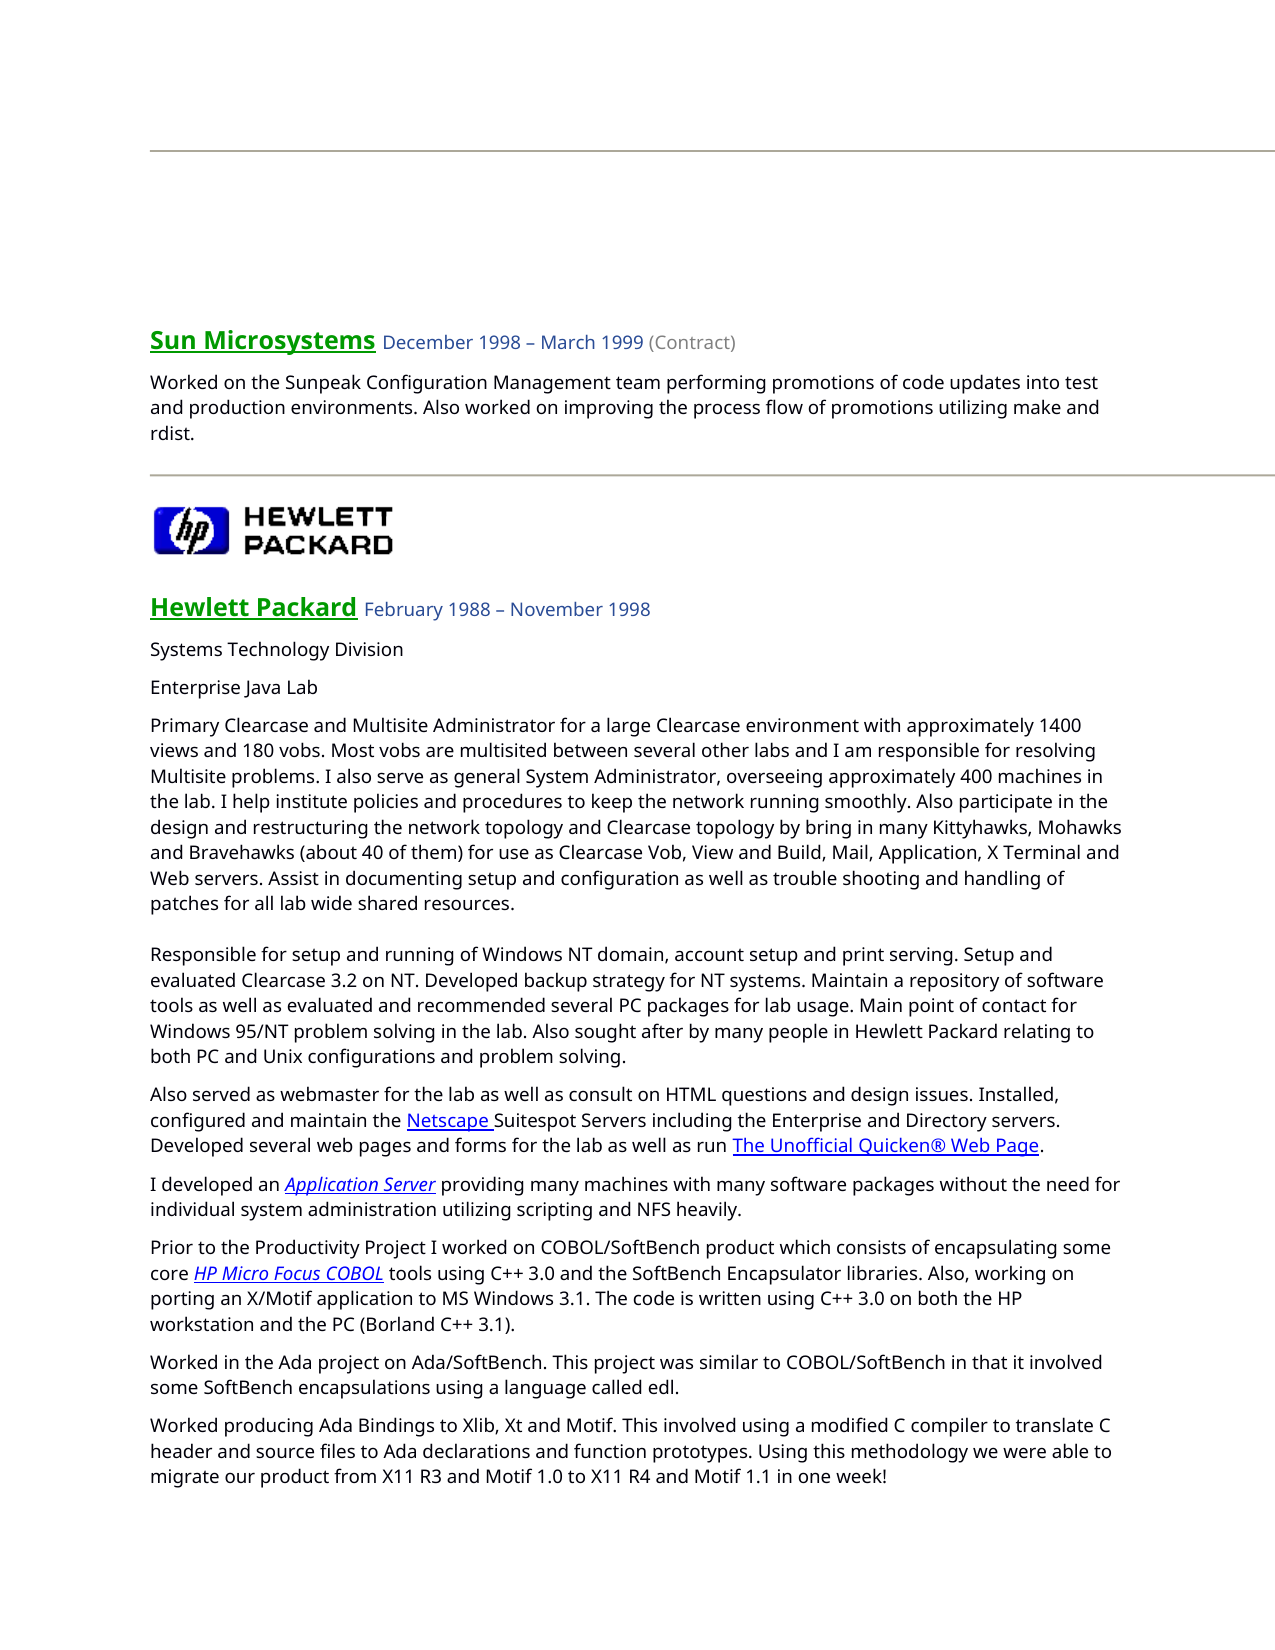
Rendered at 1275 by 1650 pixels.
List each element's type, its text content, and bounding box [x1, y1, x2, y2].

text Responsible for setup and running of Windows NT domain, account setup and print serving. Setup and evaluated Clearcase 3.2 on NT. Developed backup strategy for NT systems. Maintain a repository of software tools as well as evaluated and recommended several PC packages for lab usage. Main point of contact for Windows 95/NT problem solving in the lab. Also sought after by many people in Hewlett Packard relating to both PC and Unix configurations and problem solving. [150, 942, 1125, 1069]
text Worked in the Ada project on Ada/SoftBench. This project was similar to COBOL/SoftBench in that it involved some SoftBench encapsulations using a language called edl. [150, 1349, 1125, 1400]
text Primary Clearcase and Multisite Administrator for a large Clearcase environment with approximately 1400 views and 180 vobs. Most vobs are multisited between several other labs and I am responsible for resolving Multisite problems. I also serve as general System Administrator, overseeing approximately 400 machines in the lab. I help institute policies and procedures to keep the network running smoothly. Also participate in the design and restructuring the network topology and Clearcase topology by bring in many Kittyhawks, Mohawks and Bravehawks (about 40 of them) for use as Clearcase Vob, View and Build, Mail, Application, X Terminal and Web servers. Assist in documenting setup and configuration as well as trouble shooting and handling of patches for all lab wide shared resources. [150, 712, 1125, 916]
text I developed an Application Server providing many machines with many software packages without the need for individual system administration utilizing scripting and NFS heavily. [150, 1171, 1125, 1222]
text Sun Microsystems December 1998 – March 1999 (Contract) [150, 322, 1125, 357]
text Worked on the Sunpeak Configuration Management team performing promotions of code updates into test and production environments. Also worked on improving the process flow of promotions utilizing make and rdist. [150, 369, 1125, 446]
text Hewlett Packard February 1988 – November 1998 [150, 589, 1125, 623]
text Enterprise Java Lab [150, 674, 1125, 699]
picture [151, 504, 396, 558]
text Also served as webmaster for the lab as well as consult on HTML questions and design issues. Installed, configured and maintain the Netscape Suitespot Servers including the Enterprise and Directory servers. Developed several web pages and forms for the lab as well as run The Unofficial Quicken® Web Page. [150, 1082, 1125, 1158]
text Systems Technology Division [150, 636, 1125, 661]
text Prior to the Productivity Project I worked on COBOL/SoftBench product which consists of encapsulating some core HP Micro Focus COBOL tools using C++ 3.0 and the SoftBench Encapsulator libraries. Also, working on porting an X/Motif application to MS Windows 3.1. The code is written using C++ 3.0 on both the HP workstation and the PC (Borland C++ 3.1). [150, 1234, 1125, 1336]
text Worked producing Ada Bindings to Xlib, Xt and Motif. This involved using a modified C compiler to translate C header and source files to Ada declarations and function prototypes. Using this methodology we were able to migrate our product from X11 R3 and Motif 1.0 to X11 R4 and Motif 1.1 in one week! [150, 1412, 1125, 1489]
